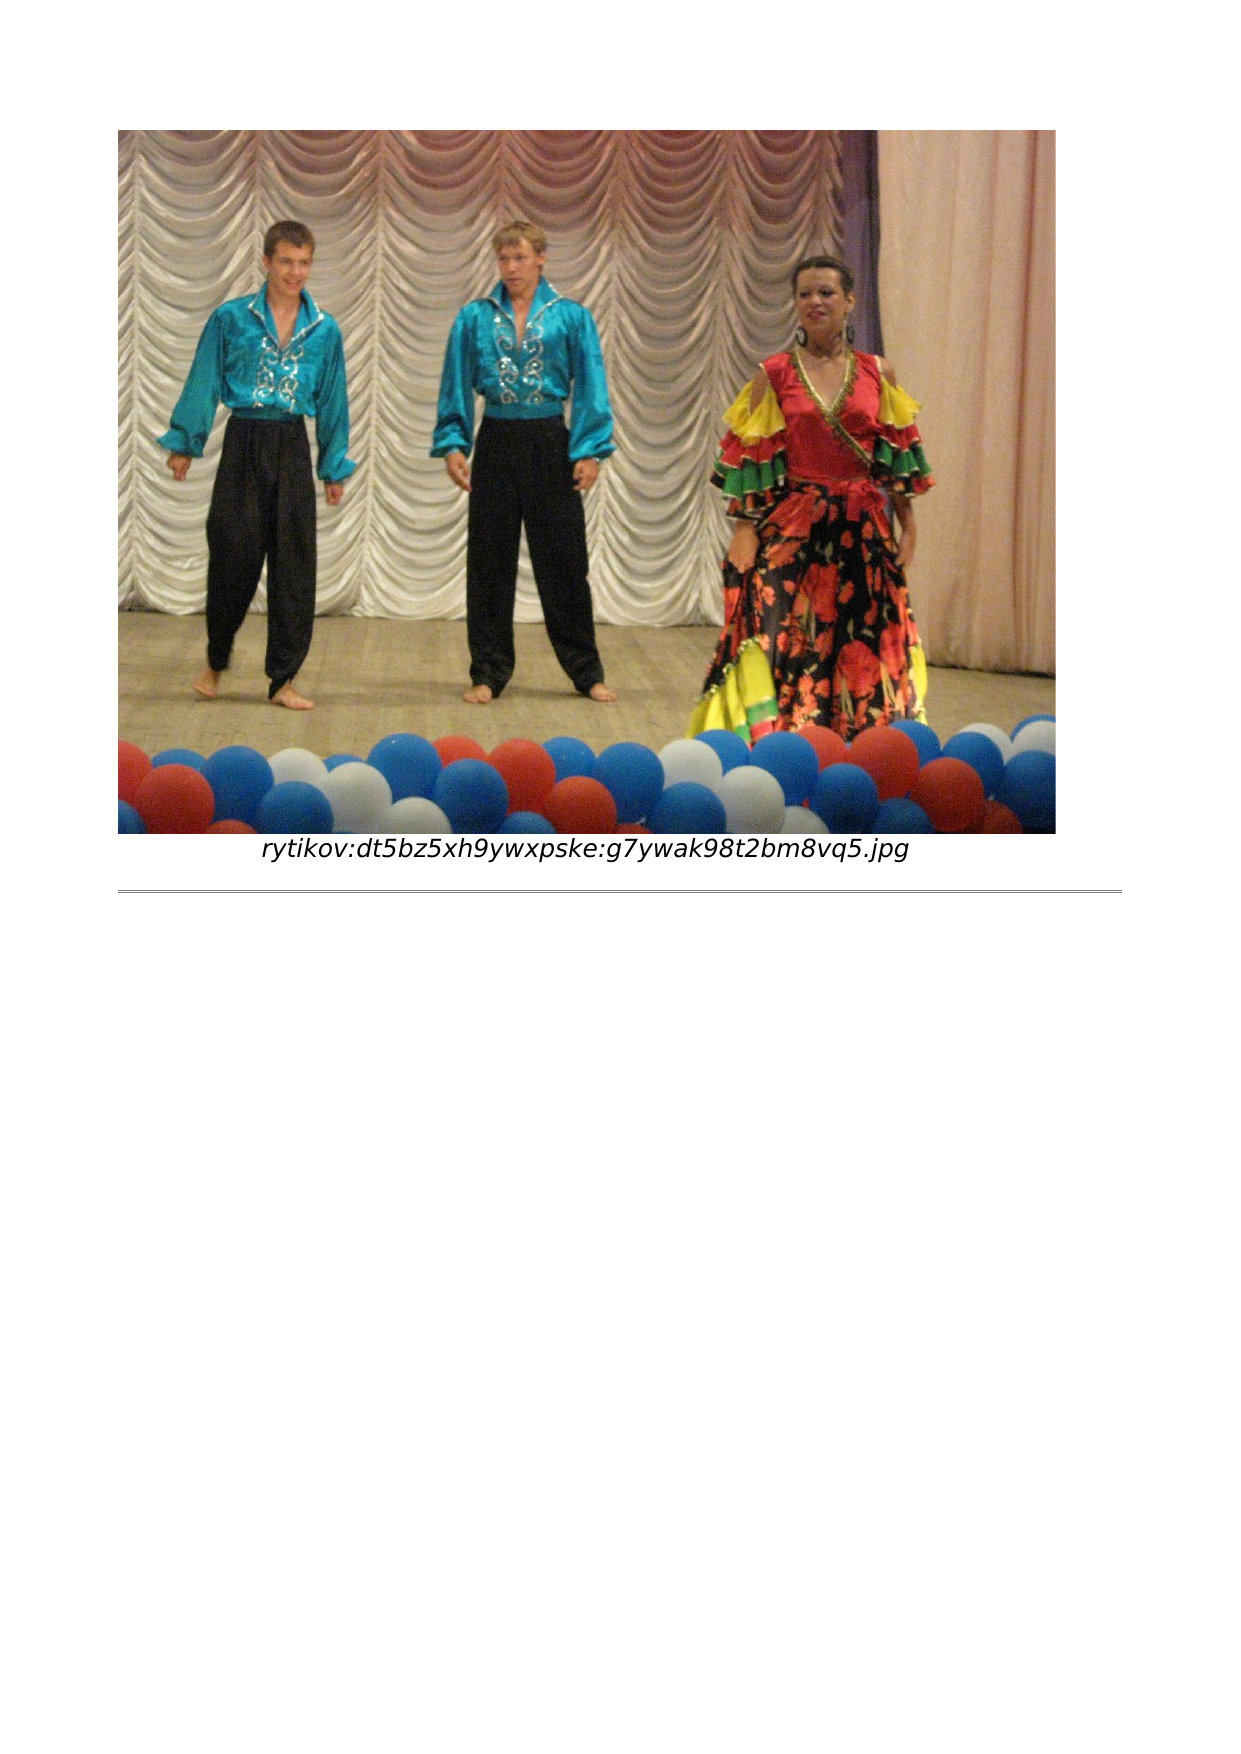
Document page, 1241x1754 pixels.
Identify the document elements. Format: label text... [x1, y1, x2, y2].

text rytikov:dt5bz5xh9ywxpske:g7ywak98t2bm8vq5.jpg [118, 834, 1056, 863]
picture [118, 130, 1056, 834]
